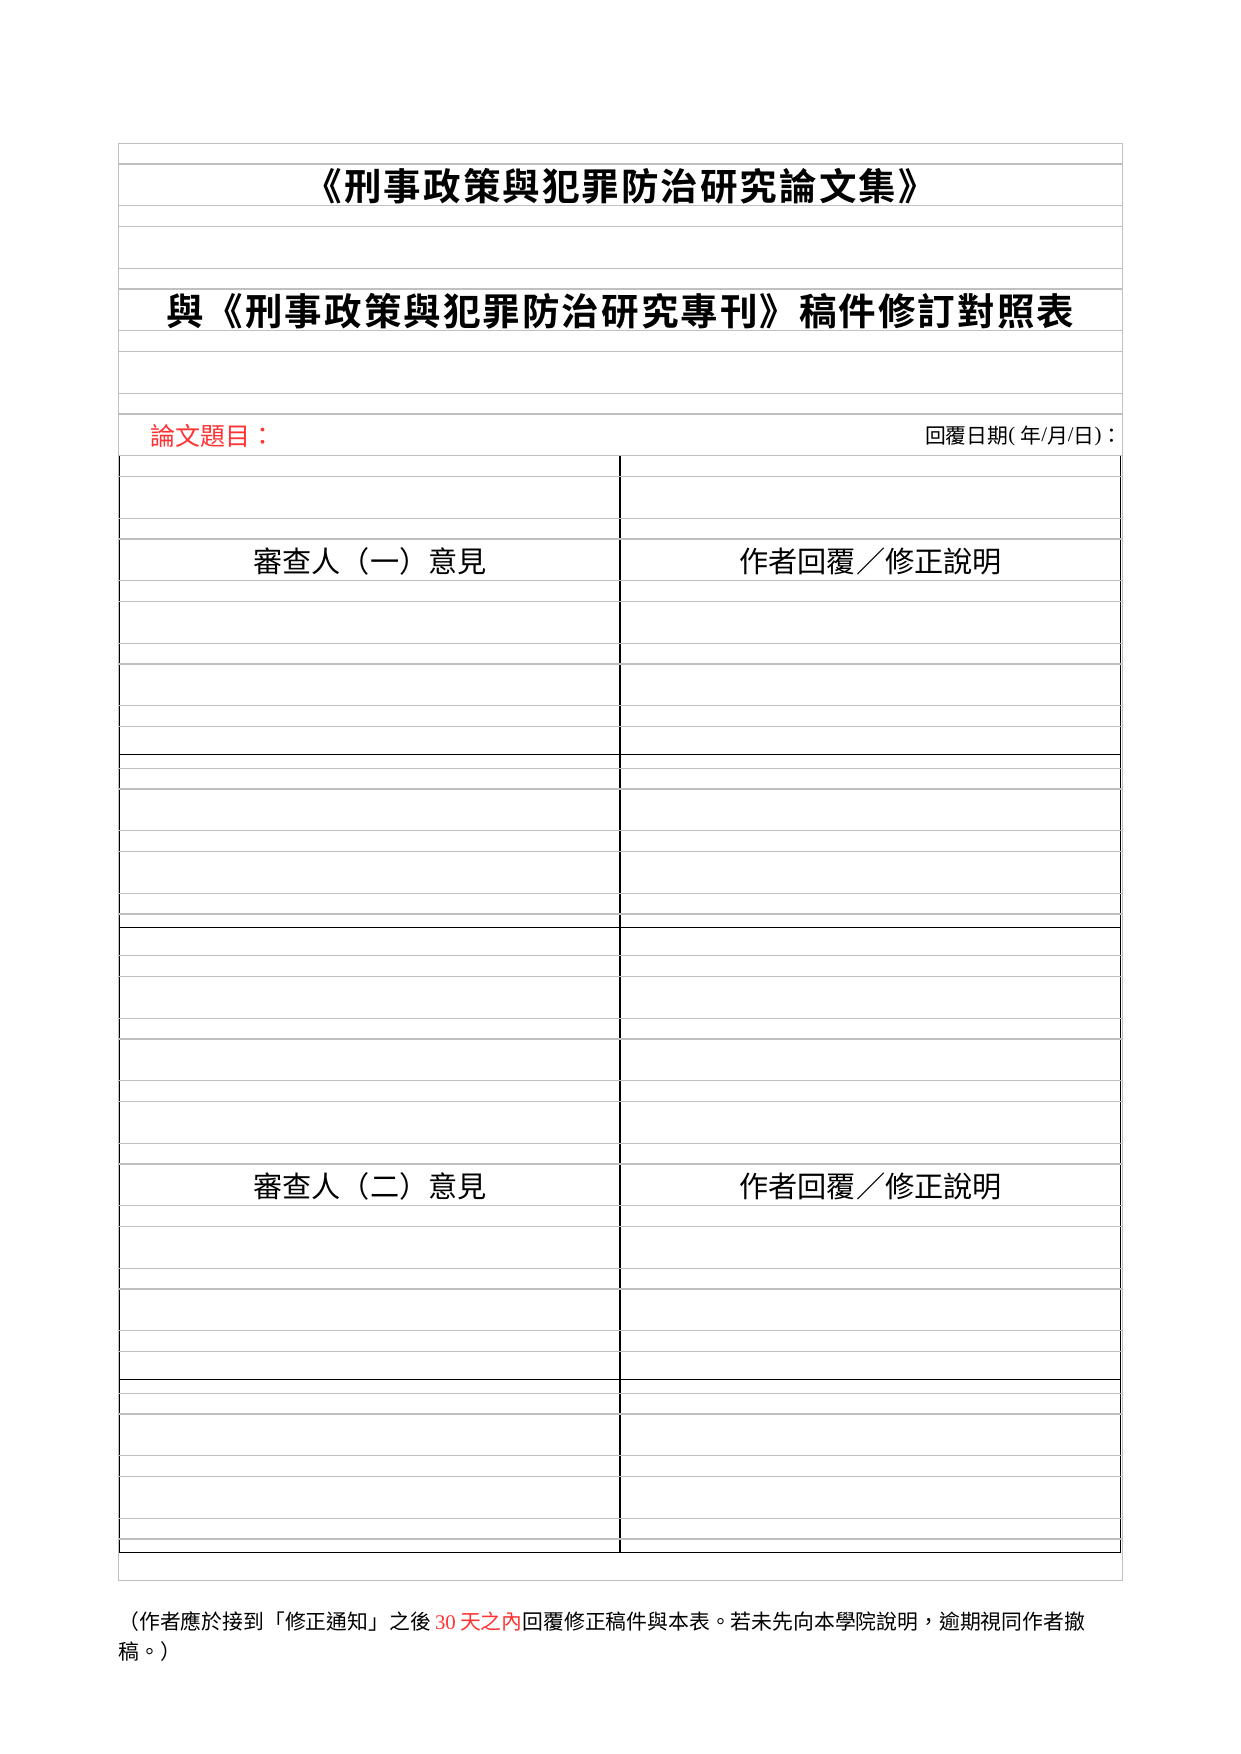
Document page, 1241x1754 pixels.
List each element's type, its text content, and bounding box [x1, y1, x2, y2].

table_cell [621, 1540, 1120, 1552]
table_cell [120, 1477, 619, 1518]
text [119, 144, 1122, 163]
table_cell [120, 1519, 619, 1538]
text 《刑事政策與犯罪防治研究論文集》 [119, 165, 1122, 205]
table_cell [621, 1477, 1120, 1518]
table_cell [621, 1408, 1120, 1413]
table_cell [120, 1415, 619, 1455]
table_cell [621, 1456, 1120, 1476]
table_cell [621, 1415, 1120, 1455]
table_cell [120, 1408, 619, 1413]
text [119, 269, 1122, 288]
table_cell [621, 1519, 1120, 1538]
text 與《刑事政策與犯罪防治研究專刊》稿件修訂對照表 [119, 290, 1122, 315]
table_cell [120, 1456, 619, 1476]
table_cell [120, 1540, 619, 1552]
